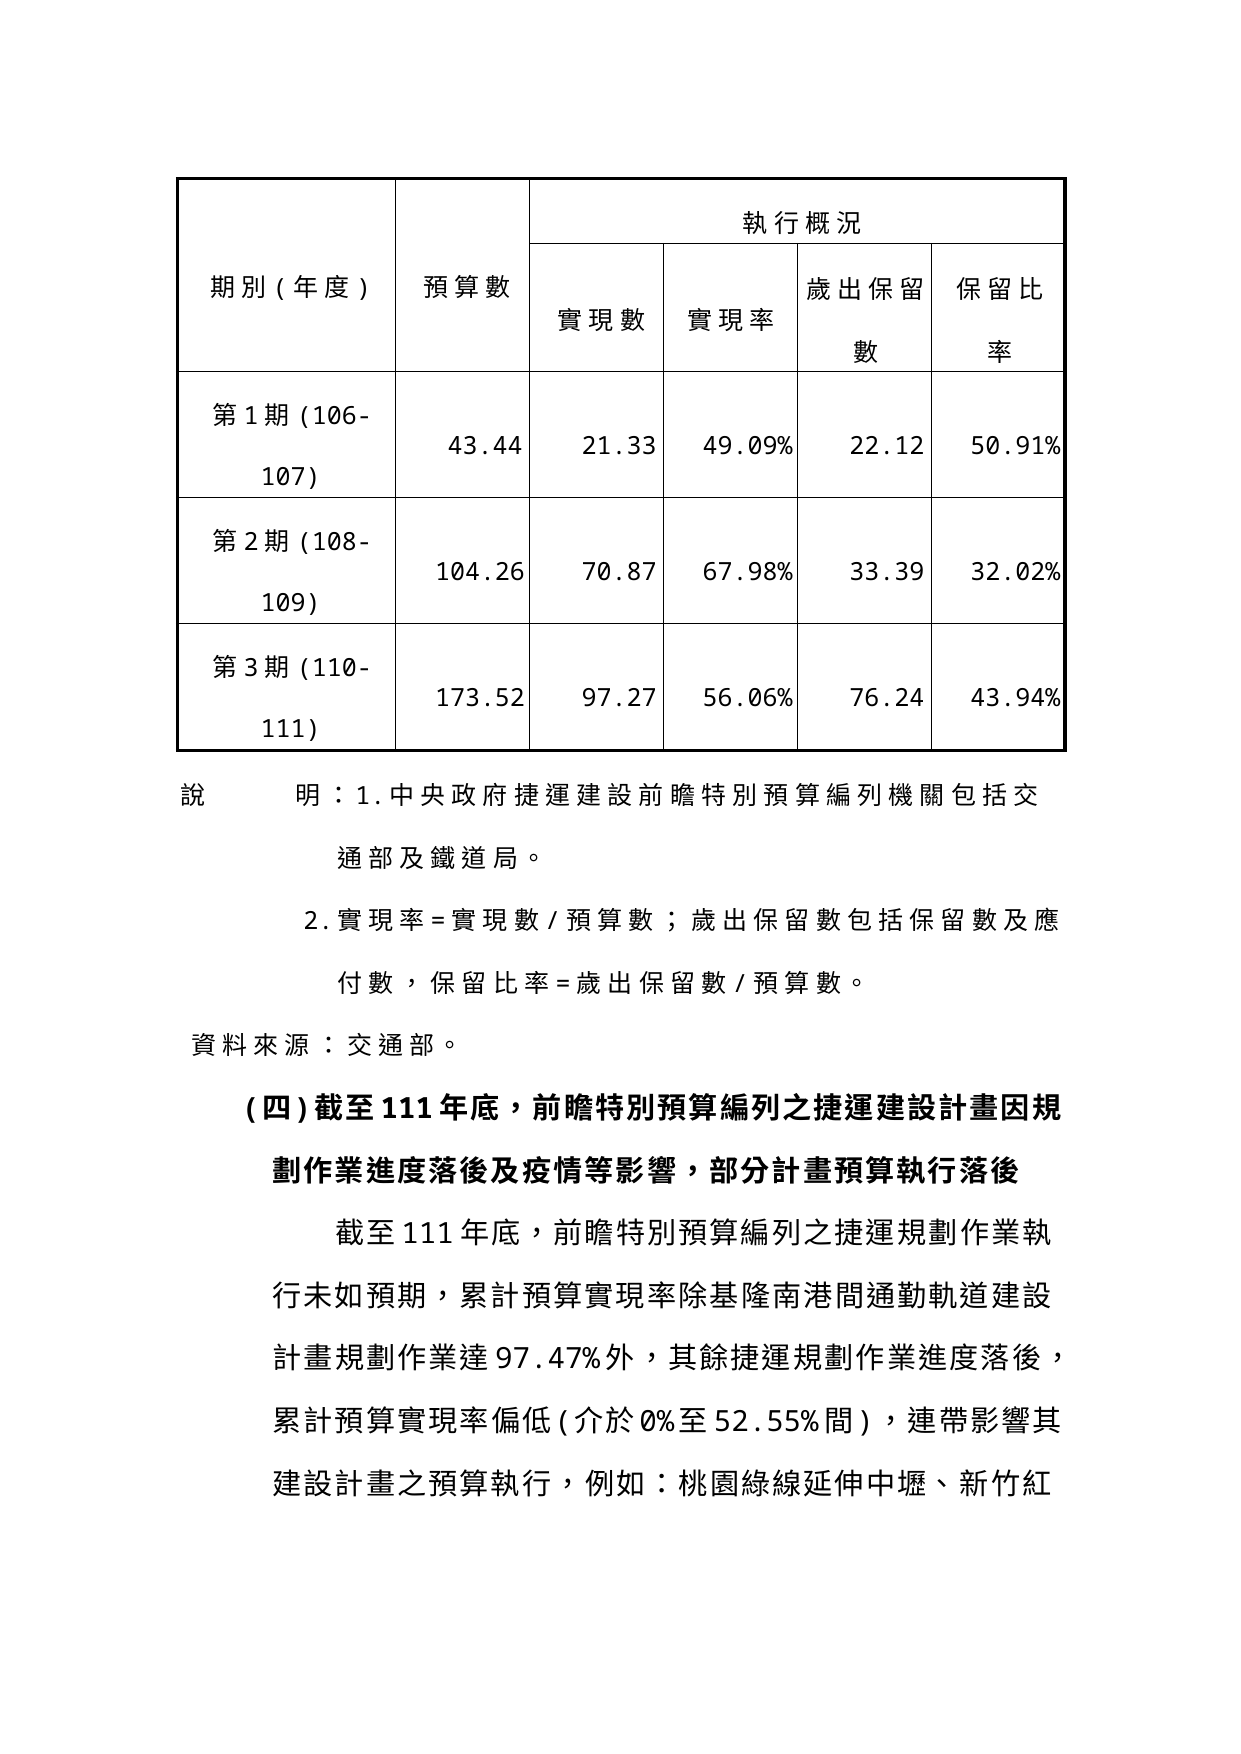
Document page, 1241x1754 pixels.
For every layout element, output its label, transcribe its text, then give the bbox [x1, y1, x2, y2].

table_cell 104.26 [396, 498, 529, 623]
table_cell 第2期(108-109) [179, 498, 395, 623]
table_header 預算數 [396, 180, 529, 371]
table_cell 49.09% [664, 372, 797, 497]
text 資料來源：交通部。 [179, 1002, 1063, 1065]
table_cell 32.02% [932, 498, 1063, 623]
table_cell 33.39 [798, 498, 931, 623]
table_cell 173.52 [396, 624, 529, 749]
table_cell 實現率 [664, 244, 797, 371]
table_cell 22.12 [798, 372, 931, 497]
table_cell 50.91% [932, 372, 1063, 497]
table_cell 67.98% [664, 498, 797, 623]
table_cell 56.06% [664, 624, 797, 749]
text 說 明：1.中央政府捷運建設前瞻特別預算編列機關包括交通部及鐵道局。 [176, 752, 1063, 877]
text 2.實現率=實現數/預算數；歲出保留數包括保留數及應付數，保留比率=歲出保留數/預算數。 [301, 877, 1063, 1002]
table_cell 21.33 [530, 372, 663, 497]
table_cell 保留比率 [932, 244, 1063, 371]
table_header 期別(年度) [179, 180, 395, 371]
text 截至111年底，前瞻特別預算編列之捷運規劃作業執行未如預期，累計預算實現率除基隆南港間通勤軌道建設計畫規劃作業達97.47%外，其餘捷運規劃作業進度落後，累計預算實現率偏低(介於0%至52.55%間)，連帶影響其建設計畫之預算執行，例如：桃園綠線延伸中壢、新竹紅線(環線輕軌之部分路線)、臺中藍線、基隆南港通勤計畫等建設計畫，皆因其規劃作業進度延遲而尚未動支預算(詳表5)。 [266, 1190, 1063, 1502]
table_cell 第3期(110-111) [179, 624, 395, 749]
table_cell 第1期(106-107) [179, 372, 395, 497]
table_cell 43.44 [396, 372, 529, 497]
table_cell 實現數 [530, 244, 663, 371]
table_cell 43.94% [932, 624, 1063, 749]
text (四)截至111年底，前瞻特別預算編列之捷運建設計畫因規劃作業進度落後及疫情等影響，部分計畫預算執行落後 [236, 1065, 1063, 1190]
table_cell 76.24 [798, 624, 931, 749]
table_cell 70.87 [530, 498, 663, 623]
table_header 執行概況 [530, 180, 1063, 243]
table_cell 97.27 [530, 624, 663, 749]
table_cell 歲出保留數 [798, 244, 931, 371]
